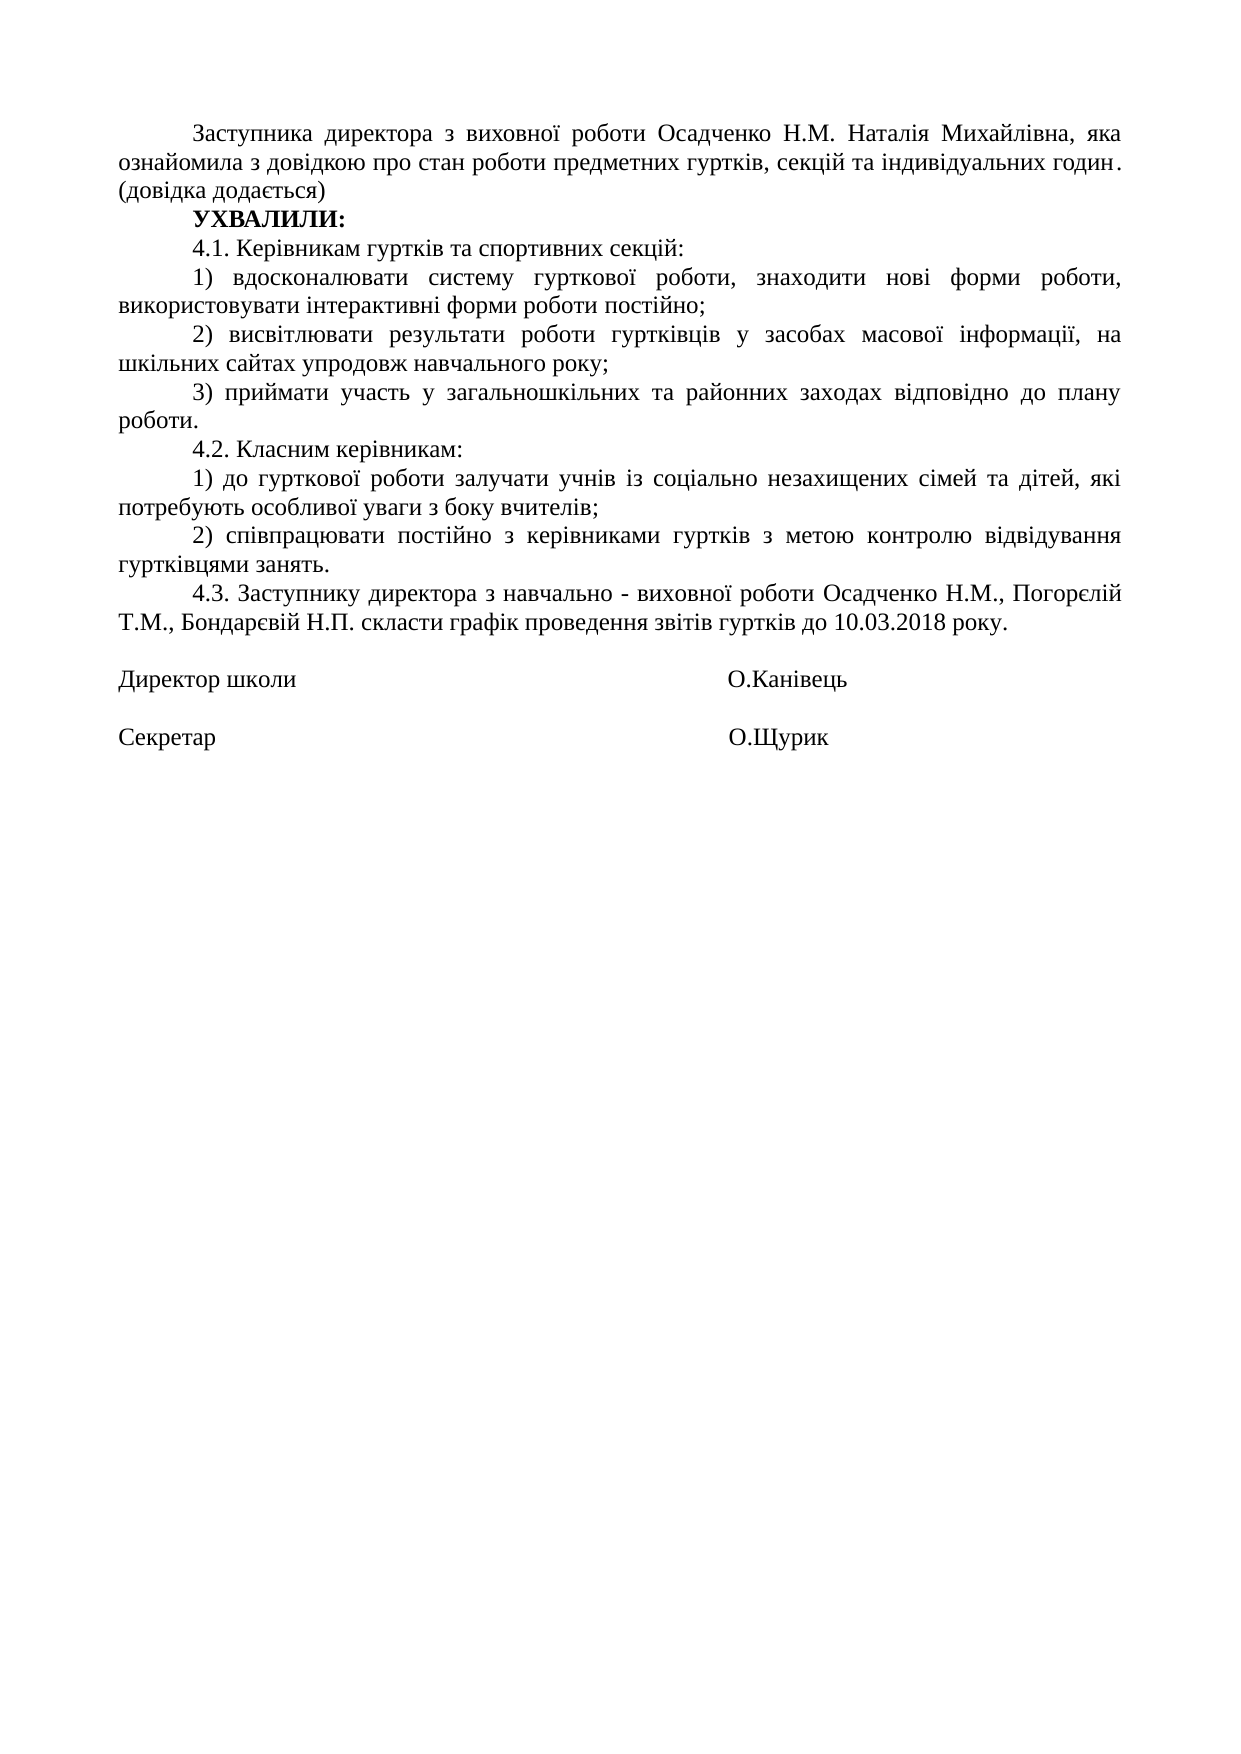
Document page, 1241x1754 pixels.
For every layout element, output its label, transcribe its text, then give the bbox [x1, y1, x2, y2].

text 2) висвітлювати результати роботи гуртківців у засобах масової інформації, на шкільних сайтах упродовж навчального року; [118, 319, 1122, 377]
text 3) приймати участь у загальношкільних та районних заходах відповідно до плану роботи. [118, 377, 1122, 434]
text 1) до гурткової роботи залучати учнів із соціально незахищених сімей та дітей, які потребують особливої уваги з боку вчителів; [118, 463, 1122, 521]
text 1) вдосконалювати систему гурткової роботи, знаходити нові форми роботи, використовувати інтерактивні форми роботи постійно; [118, 262, 1122, 319]
text 2) співпрацювати постійно з керівниками гуртків з метою контролю відвідування гуртківцями занять. [118, 521, 1122, 578]
text УХВАЛИЛИ: [118, 204, 1122, 233]
text Секретар О.Щурик [118, 722, 1122, 751]
text Директор школи О.Канівець [118, 664, 1122, 693]
text 4.3. Заступнику директора з навчально - виховної роботи Осадченко Н.М., Погорєлій Т.М., Бондарєвій Н.П. скласти графік проведення звітів гуртків до 10.03.2018 року. [118, 578, 1122, 636]
text Заступника директора з виховної роботи Осадченко Н.М. Наталія Михайлівна, яка ознайомила з довідкою про стан роботи предметних гуртків, секцій та індивідуальних годин. (довідка додається) [118, 118, 1122, 204]
text 4.1. Керівникам гуртків та спортивних секцій: [118, 233, 1122, 262]
text 4.2. Класним керівникам: [118, 434, 1122, 463]
